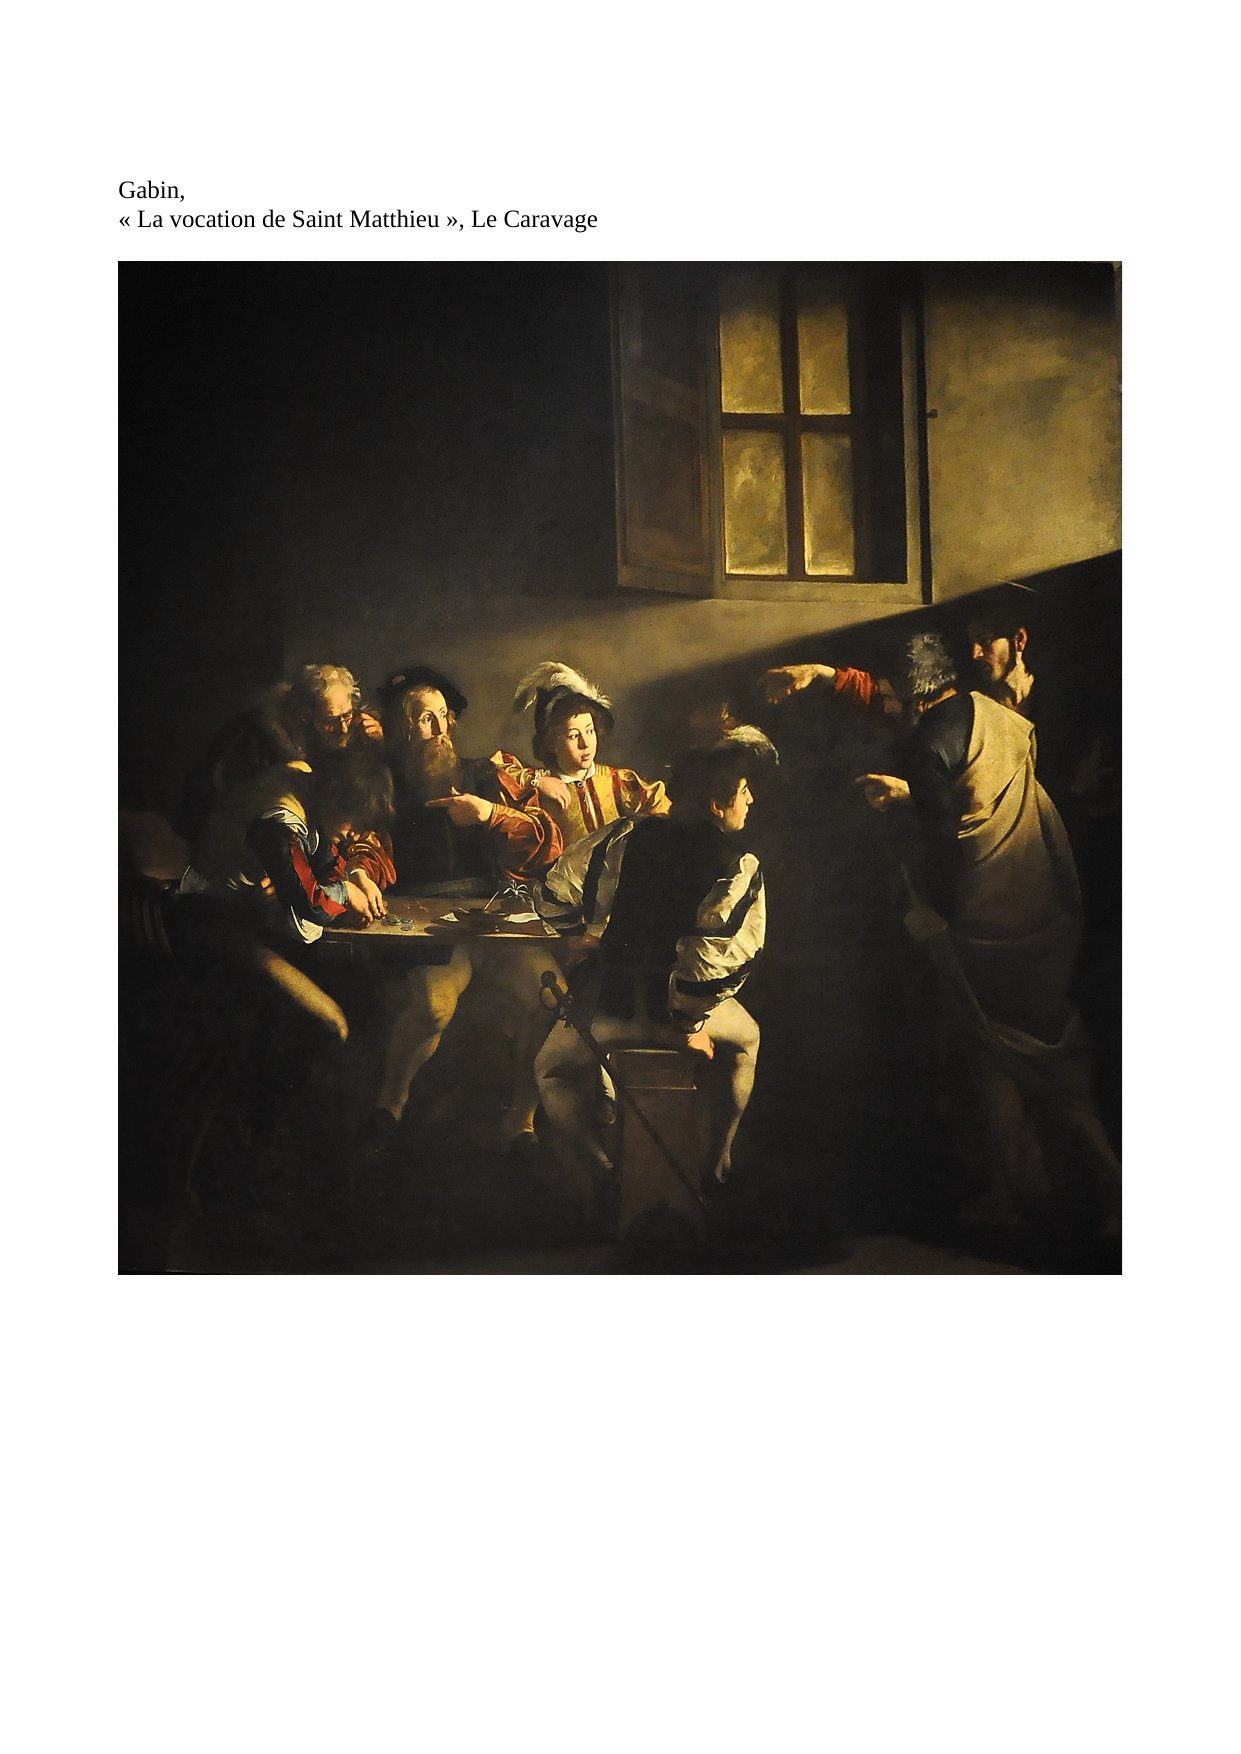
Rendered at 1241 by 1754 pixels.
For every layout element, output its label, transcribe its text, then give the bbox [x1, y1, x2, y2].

text Gabin, [118, 176, 1122, 204]
picture [118, 261, 1123, 1275]
text « La vocation de Saint Matthieu », Le Caravage [118, 204, 1122, 233]
